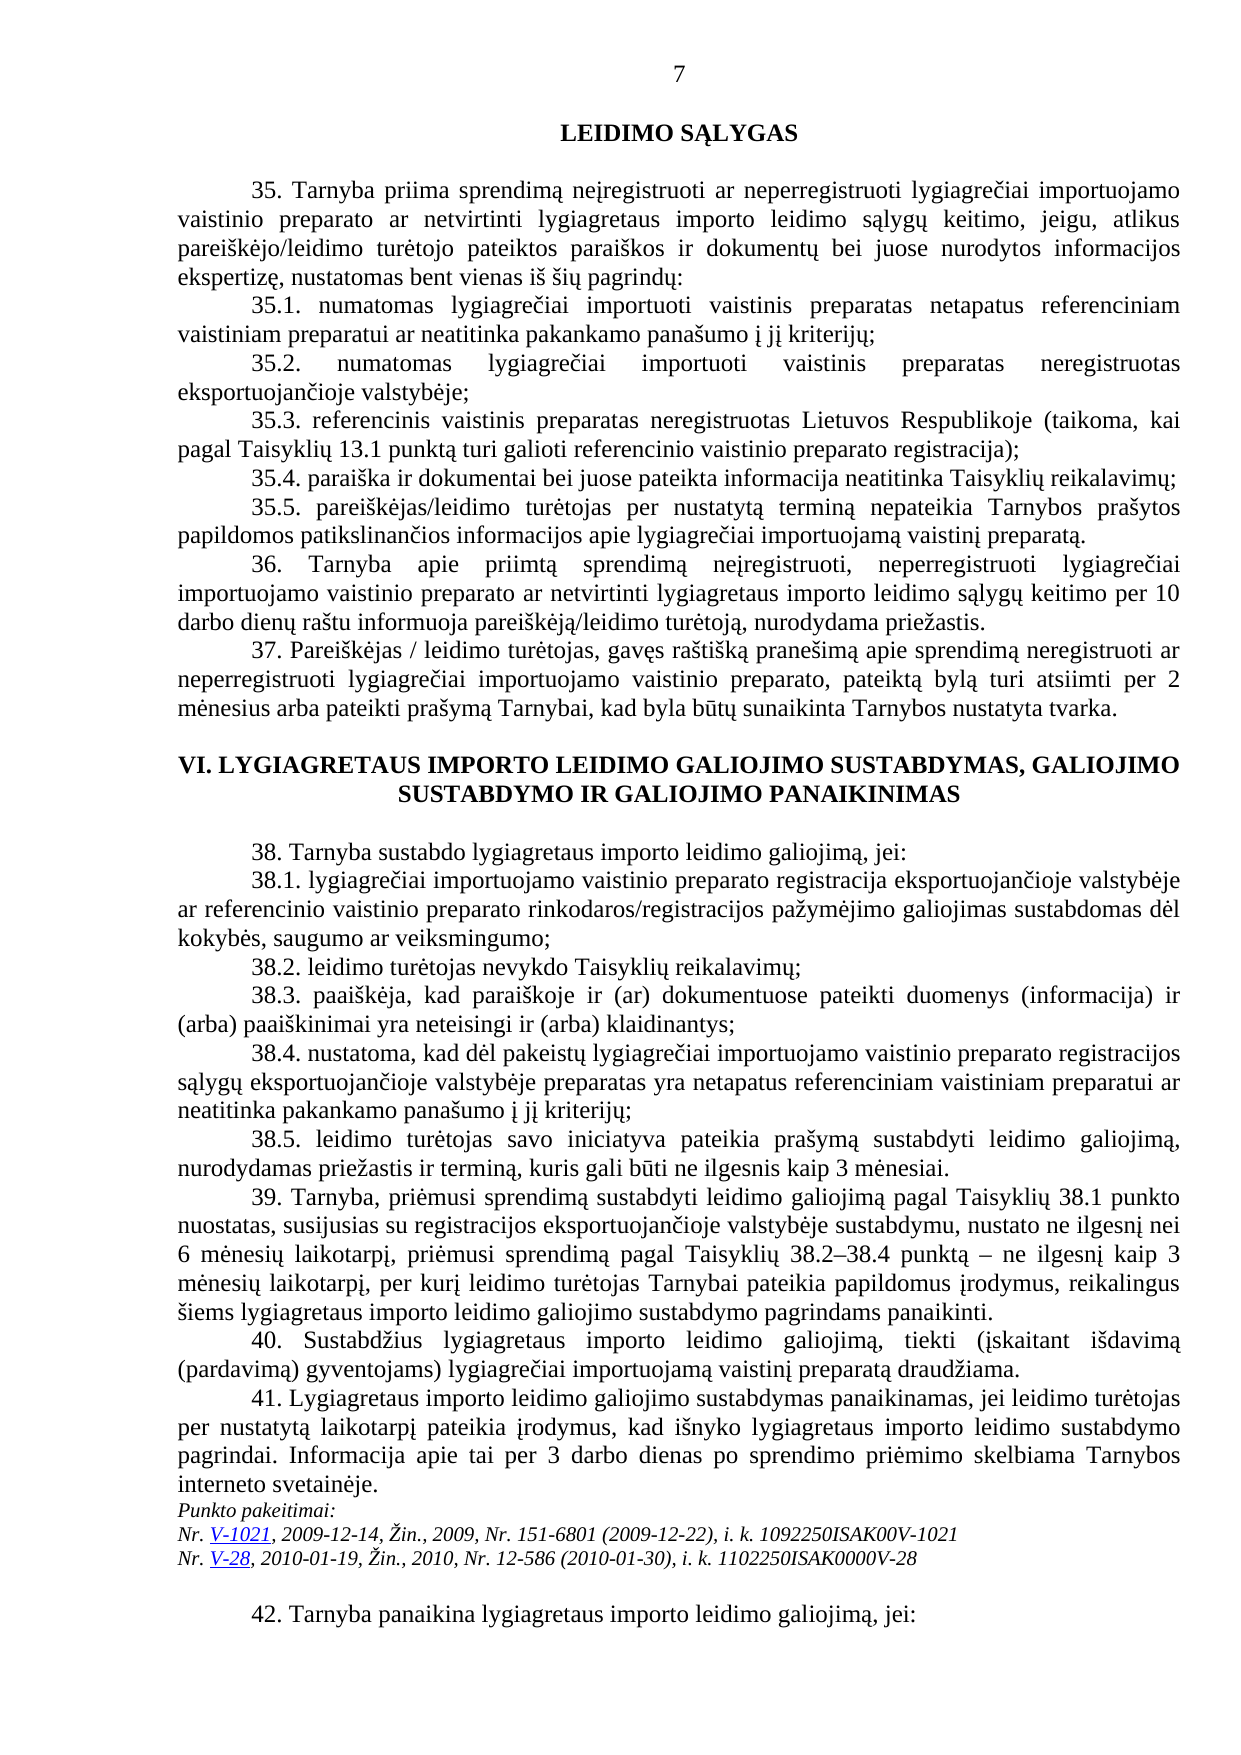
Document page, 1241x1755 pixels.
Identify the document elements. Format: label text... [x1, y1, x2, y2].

text 35. Tarnyba priima sprendimą neįregistruoti ar neperregistruoti lygiagrečiai importuojamo vaistinio preparato ar netvirtinti lygiagretaus importo leidimo sąlygų keitimo, jeigu, atlikus pareiškėjo/leidimo turėtojo pateiktos paraiškos ir dokumentų bei juose nurodytos informacijos ekspertizę, nustatomas bent vienas iš šių pagrindų: [177, 176, 1181, 291]
text 36. Tarnyba apie priimtą sprendimą neįregistruoti, neperregistruoti lygiagrečiai importuojamo vaistinio preparato ar netvirtinti lygiagretaus importo leidimo sąlygų keitimo per 10 darbo dienų raštu informuoja pareiškėją/leidimo turėtoją, nurodydama priežastis. [177, 549, 1181, 636]
text Nr. V-1021, 2009-12-14, Žin., 2009, Nr. 151-6801 (2009-12-22), i. k. 1092250ISAK00V-1021 [177, 1522, 1181, 1546]
text 37. Pareiškėjas / leidimo turėtojas, gavęs raštišką pranešimą apie sprendimą neregistruoti ar neperregistruoti lygiagrečiai importuojamo vaistinio preparato, pateiktą bylą turi atsiimti per 2 mėnesius arba pateikti prašymą Tarnybai, kad byla būtų sunaikinta Tarnybos nustatyta tvarka. [177, 636, 1181, 722]
text 38. Tarnyba sustabdo lygiagretaus importo leidimo galiojimą, jei: [177, 837, 1181, 866]
text 38.2. leidimo turėtojas nevykdo Taisyklių reikalavimų; [177, 952, 1181, 981]
text 38.1. lygiagrečiai importuojamo vaistinio preparato registracija eksportuojančioje valstybėje ar referencinio vaistinio preparato rinkodaros/registracijos pažymėjimo galiojimas sustabdomas dėl kokybės, saugumo ar veiksmingumo; [177, 866, 1181, 952]
text 35.1. numatomas lygiagrečiai importuoti vaistinis preparatas netapatus referenciniam vaistiniam preparatui ar neatitinka pakankamo panašumo į jį kriterijų; [177, 291, 1181, 348]
text 41. Lygiagretaus importo leidimo galiojimo sustabdymas panaikinamas, jei leidimo turėtojas per nustatytą laikotarpį pateikia įrodymus, kad išnyko lygiagretaus importo leidimo sustabdymo pagrindai. Informacija apie tai per 3 darbo dienas po sprendimo priėmimo skelbiama Tarnybos interneto svetainėje. [177, 1383, 1181, 1498]
text 35.5. pareiškėjas/leidimo turėtojas per nustatytą terminą nepateikia Tarnybos prašytos papildomos patikslinančios informacijos apie lygiagrečiai importuojamą vaistinį preparatą. [177, 492, 1181, 549]
text VI. LYGIAGRETAUS IMPORTO LEIDIMO GALIOJIMO SUSTABDYMAS, GALIOJIMO SUSTABDYMO IR GALIOJIMO PANAIKINIMAS [177, 751, 1181, 808]
text 38.5. leidimo turėtojas savo iniciatyva pateikia prašymą sustabdyti leidimo galiojimą, nurodydamas priežastis ir terminą, kuris gali būti ne ilgesnis kaip 3 mėnesiai. [177, 1124, 1181, 1182]
text 42. Tarnyba panaikina lygiagretaus importo leidimo galiojimą, jei: [177, 1599, 1181, 1628]
text 40. Sustabdžius lygiagretaus importo leidimo galiojimą, tiekti (įskaitant išdavimą (pardavimą) gyventojams) lygiagrečiai importuojamą vaistinį preparatą draudžiama. [177, 1326, 1181, 1383]
text Punkto pakeitimai: [177, 1498, 1181, 1522]
text 35.3. referencinis vaistinis preparatas neregistruotas Lietuvos Respublikoje (taikoma, kai pagal Taisyklių 13.1 punktą turi galioti referencinio vaistinio preparato registracija); [177, 406, 1181, 463]
text 38.3. paaiškėja, kad paraiškoje ir (ar) dokumentuose pateikti duomenys (informacija) ir (arba) paaiškinimai yra neteisingi ir (arba) klaidinantys; [177, 981, 1181, 1038]
text Nr. V-28, 2010-01-19, Žin., 2010, Nr. 12-586 (2010-01-30), i. k. 1102250ISAK0000V-28 [177, 1546, 1181, 1570]
text LEIDIMO SĄLYGAS [177, 118, 1181, 147]
text 35.4. paraiška ir dokumentai bei juose pateikta informacija neatitinka Taisyklių reikalavimų; [177, 463, 1181, 492]
text 38.4. nustatoma, kad dėl pakeistų lygiagrečiai importuojamo vaistinio preparato registracijos sąlygų eksportuojančioje valstybėje preparatas yra netapatus referenciniam vaistiniam preparatui ar neatitinka pakankamo panašumo į jį kriterijų; [177, 1038, 1181, 1124]
text 39. Tarnyba, priėmusi sprendimą sustabdyti leidimo galiojimą pagal Taisyklių 38.1 punkto nuostatas, susijusias su registracijos eksportuojančioje valstybėje sustabdymu, nustato ne ilgesnį nei 6 mėnesių laikotarpį, priėmusi sprendimą pagal Taisyklių 38.2–38.4 punktą – ne ilgesnį kaip 3 mėnesių laikotarpį, per kurį leidimo turėtojas Tarnybai pateikia papildomus įrodymus, reikalingus šiems lygiagretaus importo leidimo galiojimo sustabdymo pagrindams panaikinti. [177, 1182, 1181, 1326]
text 35.2. numatomas lygiagrečiai importuoti vaistinis preparatas neregistruotas eksportuojančioje valstybėje; [177, 348, 1181, 406]
